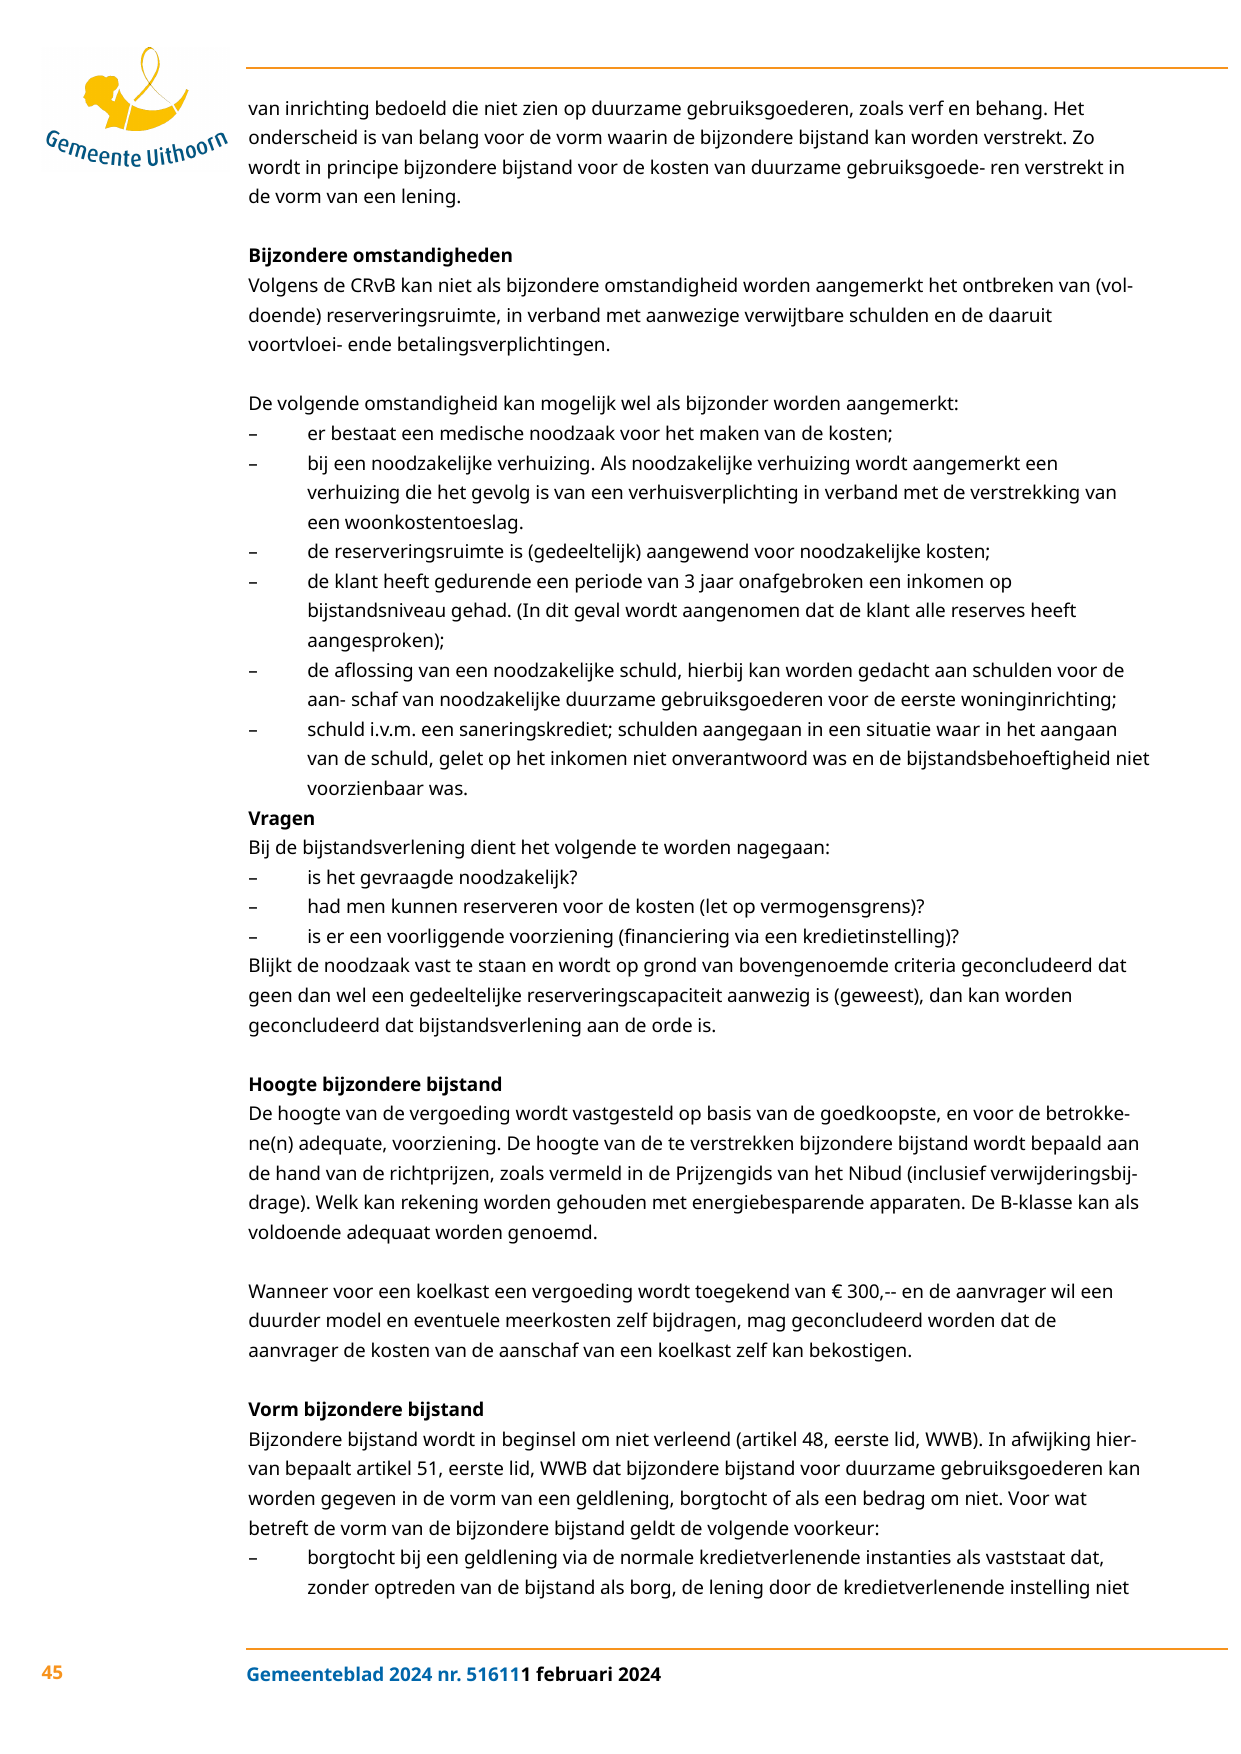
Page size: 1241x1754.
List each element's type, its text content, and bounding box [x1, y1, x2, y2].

list had men kunnen reserveren voor de kosten (let op vermogensgrens)? [248, 893, 1152, 919]
list borgtocht bij een geldlening via de normale kredietverlenende instanties als vaststaat dat, zonder optreden van de bijstand als borg, de lening door de kredietverlenende instelling niet [248, 1544, 1152, 1600]
list de aflossing van een noodzakelijke schuld, hierbij kan worden gedacht aan schulden voor de aan- schaf van noodzakelijke duurzame gebruiksgoederen voor de eerste woninginrichting; [248, 657, 1152, 712]
list is het gevraagde noodzakelijk? [248, 864, 1152, 890]
picture [41, 47, 231, 172]
list is er een voorliggende voorziening (financiering via een kredietinstelling)? [248, 923, 1152, 949]
text Vragen [248, 805, 1152, 831]
list er bestaat een medische noodzaak voor het maken van de kosten; [248, 420, 1152, 446]
text Hoogte bijzondere bijstand [248, 1071, 1152, 1097]
text Bij de bijstandsverlening dient het volgende te worden nagegaan: [248, 834, 1152, 860]
text van inrichting bedoeld die niet zien op duurzame gebruiksgoederen, zoals verf en behang. Het onderscheid is van belang voor de vorm waarin de bijzondere bijstand kan worden verstrekt. Zo wordt in principe bijzondere bijstand voor de kosten van duurzame gebruiksgoede- ren verstrekt in de vorm van een lening. [248, 95, 1152, 209]
list bij een noodzakelijke verhuizing. Als noodzakelijke verhuizing wordt aangemerkt een verhuizing die het gevolg is van een verhuisverplichting in verband met de verstrekking van een woonkostentoeslag. [248, 450, 1152, 535]
text Wanneer voor een koelkast een vergoeding wordt toegekend van € 300,-- en de aanvrager wil een duurder model en eventuele meerkosten zelf bijdragen, mag geconcludeerd worden dat de aanvrager de kosten van de aanschaf van een koelkast zelf kan bekostigen. [248, 1278, 1152, 1363]
text De hoogte van de vergoeding wordt vastgesteld op basis van de goedkoopste, en voor de betrokke- ne(n) adequate, voorziening. De hoogte van de te verstrekken bijzondere bijstand wordt bepaald aan de hand van de richtprijzen, zoals vermeld in de Prijzengids van het Nibud (inclusief verwijderingsbij- drage). Welk kan rekening worden gehouden met energiebesparende apparaten. De B-klasse kan als voldoende adequaat worden genoemd. [248, 1101, 1152, 1245]
text Bijzondere bijstand wordt in beginsel om niet verleend (artikel 48, eerste lid, WWB). In afwijking hier- van bepaalt artikel 51, eerste lid, WWB dat bijzondere bijstand voor duurzame gebruiksgoederen kan worden gegeven in de vorm van een geldlening, borgtocht of als een bedrag om niet. Voor wat betreft de vorm van de bijzondere bijstand geldt de volgende voorkeur: [248, 1426, 1152, 1541]
text Blijkt de noodzaak vast te staan en wordt op grond van bovengenoemde criteria geconcludeerd dat geen dan wel een gedeeltelijke reserveringscapaciteit aanwezig is (geweest), dan kan worden geconcludeerd dat bijstandsverlening aan de orde is. [248, 953, 1152, 1038]
text Volgens de CRvB kan niet als bijzondere omstandigheid worden aangemerkt het ontbreken van (vol- doende) reserveringsruimte, in verband met aanwezige verwijtbare schulden en de daaruit voortvloei- ende betalingsverplichtingen. [248, 272, 1152, 357]
text Vorm bijzondere bijstand [248, 1396, 1152, 1422]
text De volgende omstandigheid kan mogelijk wel als bijzonder worden aangemerkt: [248, 391, 1152, 416]
list schuld i.v.m. een saneringskrediet; schulden aangegaan in een situatie waar in het aangaan van de schuld, gelet op het inkomen niet onverantwoord was en de bijstandsbehoeftigheid niet voorzienbaar was. [248, 716, 1152, 801]
list de klant heeft gedurende een periode van 3 jaar onafgebroken een inkomen op bijstandsniveau gehad. (In dit geval wordt aangenomen dat de klant alle reserves heeft aangesproken); [248, 568, 1152, 653]
list de reserveringsruimte is (gedeeltelijk) aangewend voor noodzakelijke kosten; [248, 538, 1152, 564]
text Bijzondere omstandigheden [248, 243, 1152, 268]
